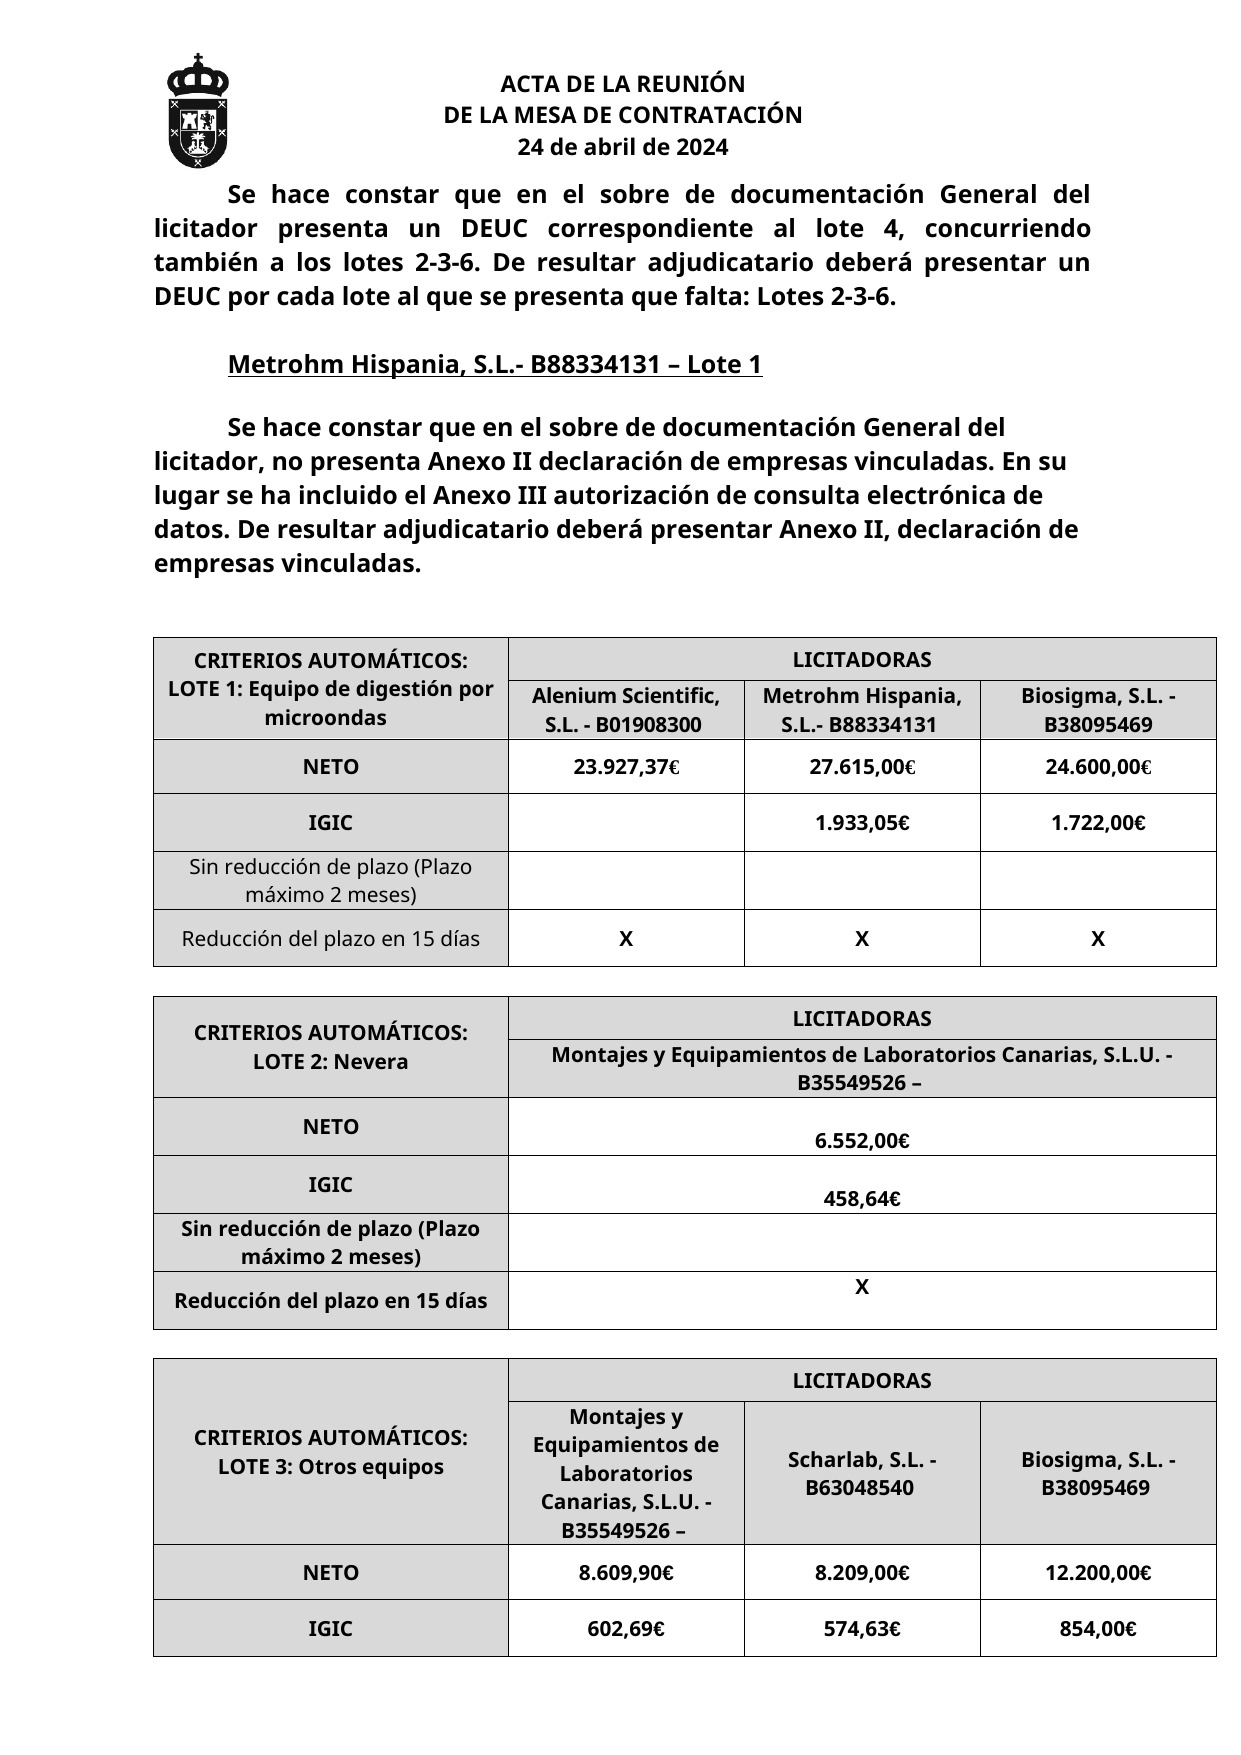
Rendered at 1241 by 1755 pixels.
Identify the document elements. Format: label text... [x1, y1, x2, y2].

table_cell Sin reducción de plazo (Plazo máximo 2 meses) [154, 852, 508, 909]
table_cell 8.209,00€ [745, 1545, 980, 1599]
text Metrohm Hispania, S.L.- B88334131 – Lote 1 [153, 347, 1093, 381]
table_cell Reducción del plazo en 15 días [154, 910, 508, 966]
table_cell 602,69€ [509, 1600, 744, 1656]
table_cell 1.722,00€ [981, 794, 1216, 851]
table_header CRITERIOS AUTOMÁTICOS: LOTE 3: Otros equipos [154, 1359, 508, 1544]
table_cell Biosigma, S.L. - B38095469 [981, 1402, 1216, 1544]
text Se hace constar que en el sobre de documentación General del licitador, no presenta Anexo II declaración de empresas vinculadas. En su lugar se ha incluido el Anexo III autorización de consulta electrónica de datos. De resultar adjudicatario deberá presentar Anexo II, declaración de empresas vinculadas. [153, 409, 1093, 580]
table_cell IGIC [154, 1600, 508, 1656]
table_cell 23.927,37€ [509, 740, 744, 793]
table_cell Sin reducción de plazo (Plazo máximo 2 meses) [154, 1214, 508, 1271]
table_cell Metrohm Hispania, S.L.- B88334131 [745, 681, 980, 738]
table_cell [981, 852, 1216, 909]
table_cell 6.552,00€ [509, 1098, 1216, 1155]
table_cell 24.600,00€ [981, 740, 1216, 793]
table_cell Montajes y Equipamientos de Laboratorios Canarias, S.L.U. - B35549526 – [509, 1040, 1216, 1097]
table_header CRITERIOS AUTOMÁTICOS: LOTE 1: Equipo de digestión por microondas [154, 638, 508, 738]
table_cell NETO [154, 740, 508, 793]
table_header LICITADORAS [509, 997, 1216, 1039]
table_cell [509, 794, 744, 851]
table_cell X [981, 910, 1216, 966]
table_cell 8.609,90€ [509, 1545, 744, 1599]
table_cell X [745, 910, 980, 966]
table_cell [509, 1214, 1216, 1271]
text Se hace constar que en el sobre de documentación General del licitador presenta un DEUC correspondiente al lote 4, concurriendo también a los lotes 2-3-6. De resultar adjudicatario deberá presentar un DEUC por cada lote al que se presenta que falta: Lotes 2-3-6. [153, 176, 1093, 313]
table_cell X [509, 1272, 1216, 1329]
table_cell Montajes y Equipamientos de Laboratorios Canarias, S.L.U. - B35549526 – [509, 1402, 744, 1544]
table_header LICITADORAS [509, 1359, 1216, 1401]
table_cell Biosigma, S.L. - B38095469 [981, 681, 1216, 738]
table_header CRITERIOS AUTOMÁTICOS: LOTE 2: Nevera [154, 997, 508, 1097]
table_header LICITADORAS [509, 638, 1216, 680]
table_cell 1.933,05€ [745, 794, 980, 851]
table_cell 27.615,00€ [745, 740, 980, 793]
table_cell Reducción del plazo en 15 días [154, 1272, 508, 1329]
table_cell [509, 852, 744, 909]
table_cell IGIC [154, 794, 508, 851]
table_cell X [509, 910, 744, 966]
table_cell 854,00€ [981, 1600, 1216, 1656]
table_cell 574,63€ [745, 1600, 980, 1656]
table_cell Alenium Scientific, S.L. - B01908300 [509, 681, 744, 738]
table_cell NETO [154, 1098, 508, 1155]
table_cell Scharlab, S.L. - B63048540 [745, 1402, 980, 1544]
table_cell IGIC [154, 1156, 508, 1213]
table_cell [745, 852, 980, 909]
table_cell 458,64€ [509, 1156, 1216, 1213]
table_cell NETO [154, 1545, 508, 1599]
table_cell 12.200,00€ [981, 1545, 1216, 1599]
